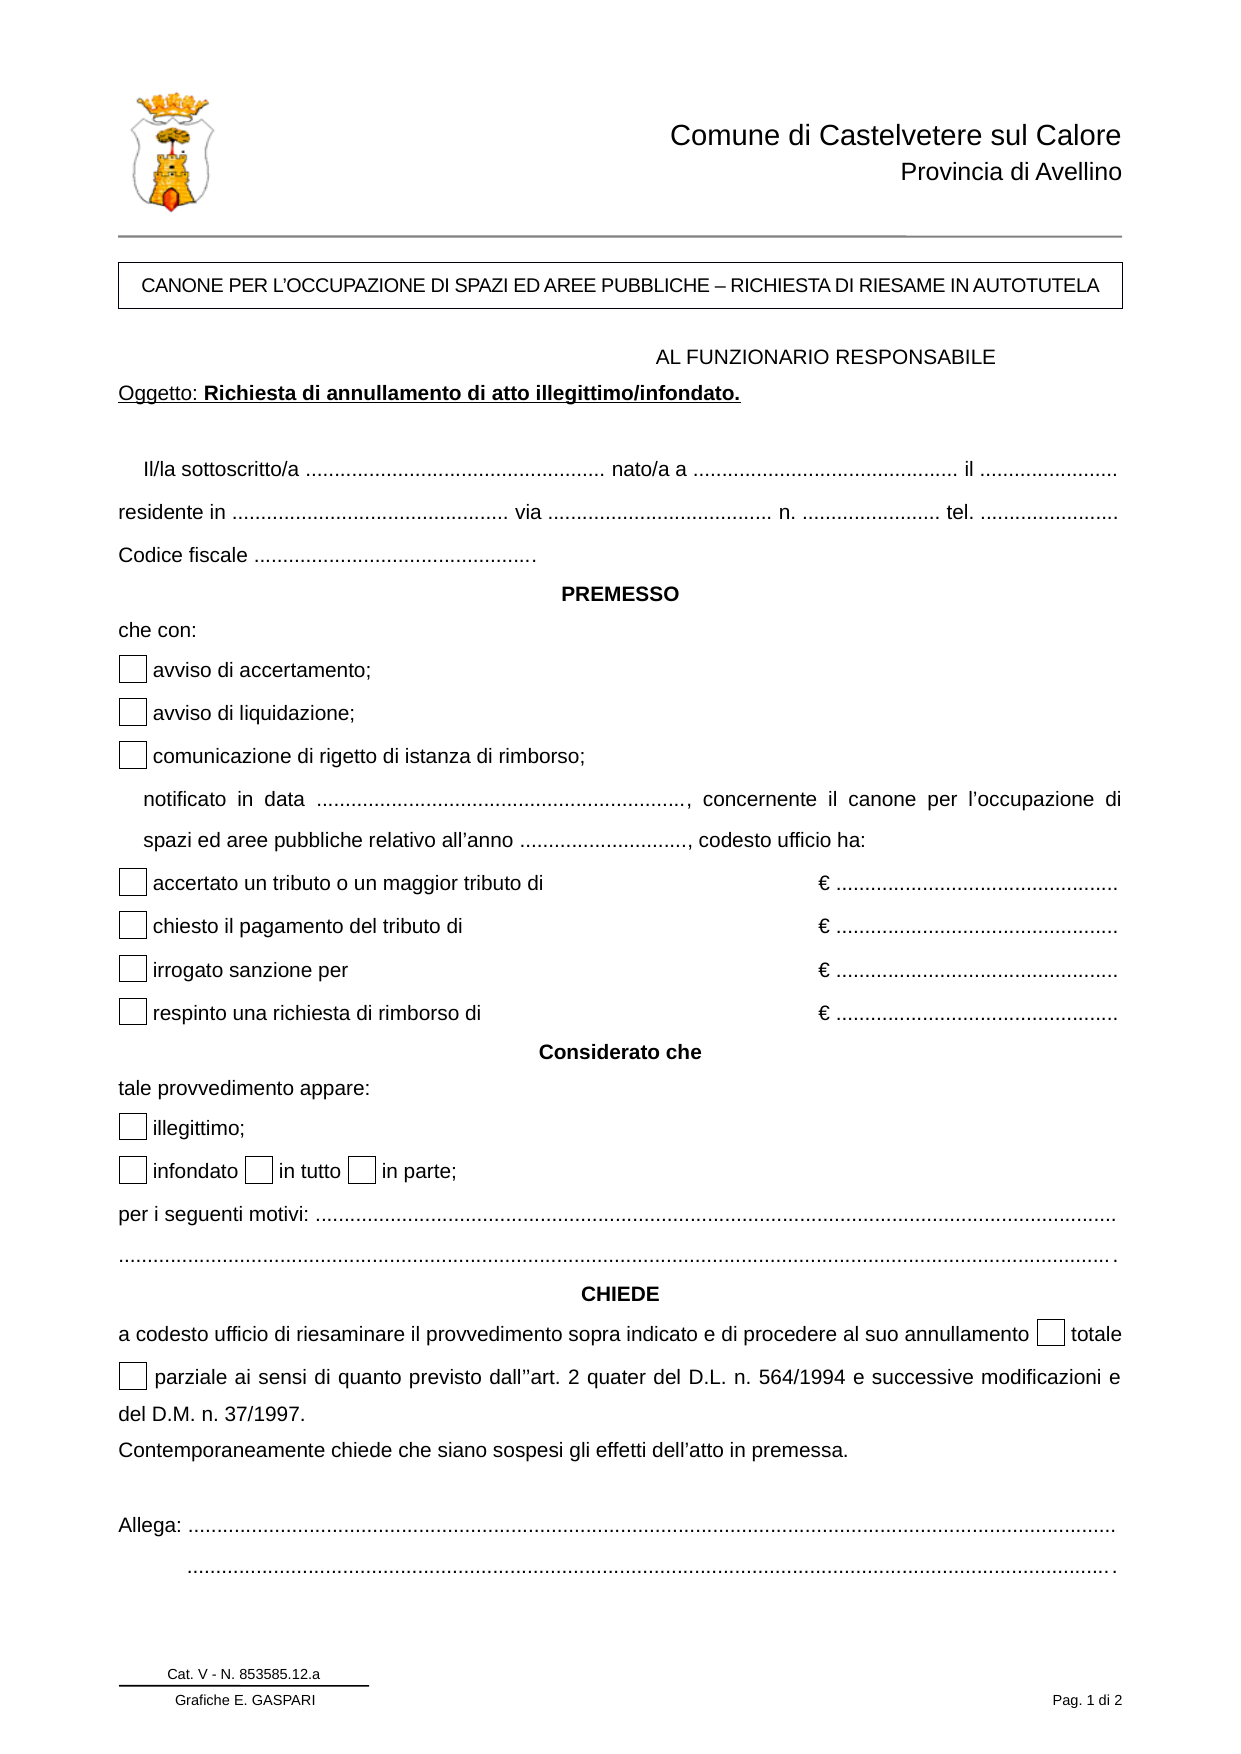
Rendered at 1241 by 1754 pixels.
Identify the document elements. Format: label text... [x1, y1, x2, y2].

text respinto una richiesta di rimborso di € ................................................. [118, 997, 1122, 1026]
text per i seguenti motivi: ........................................................................................................................................... ............................................................................................................................................................................. [118, 1198, 1122, 1267]
text Comune di Castelvetere sul Calore [224, 118, 1122, 152]
text illegittimo; [118, 1112, 1122, 1141]
text Considerato che [118, 1040, 1122, 1064]
text AL FUNZIONARIO RESPONSABILE [656, 345, 1122, 369]
text a codesto ufficio di riesaminare il provvedimento sopra indicato e di procedere al suo annullamento totale parziale ai sensi di quanto previsto dall’’art. 2 quater del D.L. n. 564/1994 e successive modificazioni e del D.M. n. 37/1997. [118, 1318, 1122, 1426]
text Contemporaneamente chiede che siano sospesi gli effetti dell’atto in premessa. [118, 1438, 1122, 1462]
text infondato in tutto in parte; [118, 1155, 1122, 1184]
text notificato in data ................................................................, concernente il canone per l’occupazione di spazi ed aree pubbliche relativo all’anno ............................., codesto ufficio ha: [143, 783, 1122, 853]
picture [122, 87, 224, 219]
text Provincia di Avellino [224, 157, 1122, 185]
text comunicazione di rigetto di istanza di rimborso; [118, 740, 1122, 769]
text Il/la sottoscritto/a .................................................... nato/a a .............................................. il ........................ [118, 453, 1122, 482]
text avviso di accertamento; [118, 654, 1122, 683]
text PREMESSO [118, 582, 1122, 606]
text che con: [118, 618, 1122, 642]
text CHIEDE [118, 1282, 1122, 1306]
text Allega: ................................................................................................................................................................. ................................................................................................................................................................. [118, 1509, 1122, 1579]
text Oggetto: Richiesta di annullamento di atto illegittimo/infondato. [118, 381, 1122, 405]
text Codice fiscale ................................................. [118, 539, 1122, 568]
text accertato un tributo o un maggior tributo di € ................................................. [118, 867, 1122, 896]
text residente in ................................................ via ....................................... n. ........................ tel. ........................ [118, 496, 1122, 525]
table_header CANONE PER L’OCCUPAZIONE DI SPAZI ED AREE PUBBLICHE – RICHIESTA DI RIESAME IN AUTOTUTELA [119, 263, 1122, 308]
text chiesto il pagamento del tributo di € ................................................. [147, 911, 1122, 939]
text irrogato sanzione per € ................................................. [118, 954, 1122, 982]
text tale provvedimento appare: [118, 1076, 1122, 1100]
text avviso di liquidazione; [118, 697, 1122, 726]
